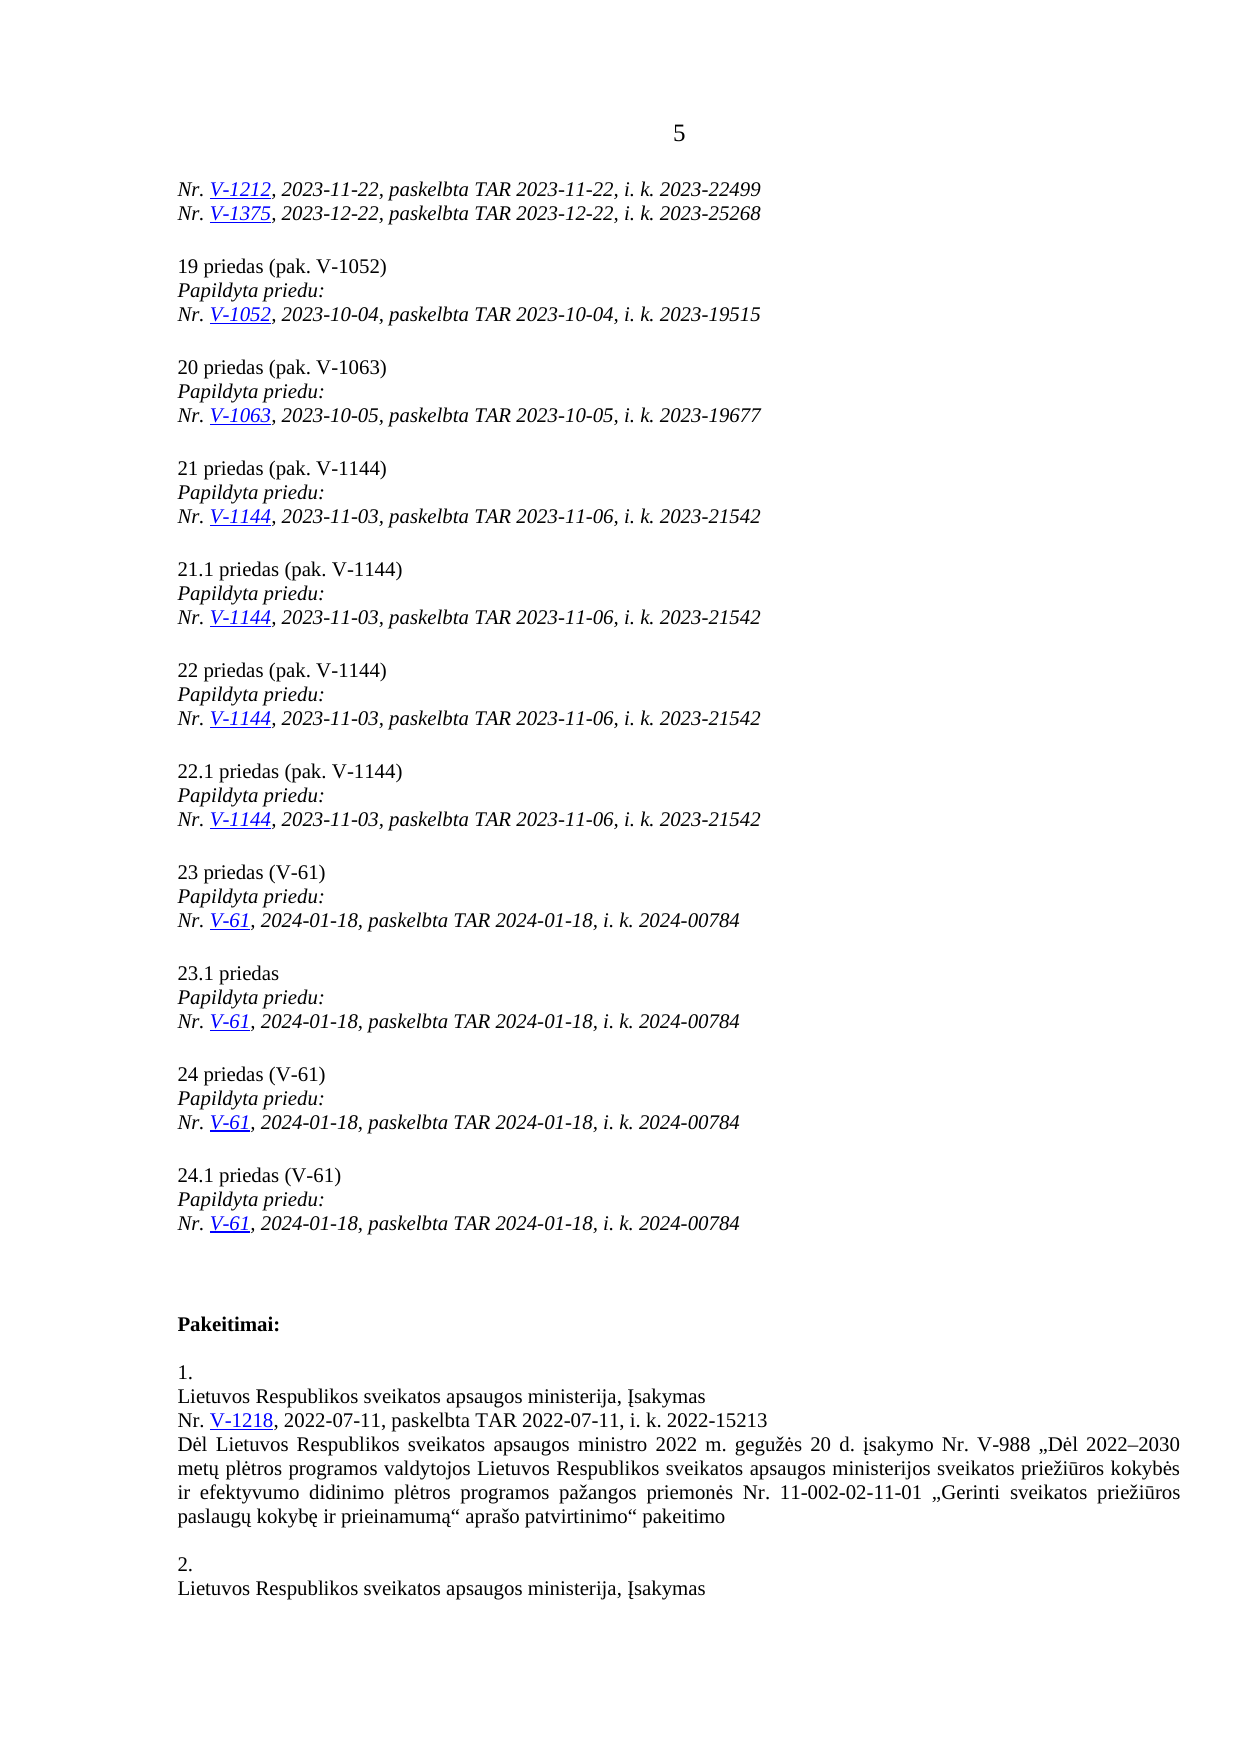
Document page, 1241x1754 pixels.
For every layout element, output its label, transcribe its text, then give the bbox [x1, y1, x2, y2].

text Papildyta priedu: [177, 985, 1181, 1009]
text Papildyta priedu: [177, 1187, 1181, 1211]
text Papildyta priedu: [177, 581, 1181, 605]
text 21.1 priedas (pak. V-1144) [177, 557, 1181, 581]
text Papildyta priedu: [177, 884, 1181, 908]
text Papildyta priedu: [177, 783, 1181, 807]
text Nr. V-1144, 2023-11-03, paskelbta TAR 2023-11-06, i. k. 2023-21542 [177, 504, 1181, 528]
text Papildyta priedu: [177, 480, 1181, 504]
text Nr. V-1052, 2023-10-04, paskelbta TAR 2023-10-04, i. k. 2023-19515 [177, 302, 1181, 326]
text 22.1 priedas (pak. V-1144) [177, 759, 1181, 783]
text Nr. V-61, 2024-01-18, paskelbta TAR 2024-01-18, i. k. 2024-00784 [177, 1009, 1181, 1033]
text Lietuvos Respublikos sveikatos apsaugos ministerija, Įsakymas [177, 1384, 1181, 1408]
text Dėl Lietuvos Respublikos sveikatos apsaugos ministro 2022 m. gegužės 20 d. įsakymo Nr. V-988 „Dėl 2022–2030 metų plėtros programos valdytojos Lietuvos Respublikos sveikatos apsaugos ministerijos sveikatos priežiūros kokybės ir efektyvumo didinimo plėtros programos pažangos priemonės Nr. 11-002-02-11-01 „Gerinti sveikatos priežiūros paslaugų kokybę ir prieinamumą“ aprašo patvirtinimo“ pakeitimo [177, 1432, 1181, 1528]
text Nr. V-61, 2024-01-18, paskelbta TAR 2024-01-18, i. k. 2024-00784 [177, 1211, 1181, 1235]
text 19 priedas (pak. V-1052) [177, 254, 1181, 278]
text Pakeitimai: [177, 1312, 1181, 1336]
text Nr. V-1212, 2023-11-22, paskelbta TAR 2023-11-22, i. k. 2023-22499 [177, 177, 1181, 201]
text 2. [177, 1552, 1181, 1576]
text 20 priedas (pak. V-1063) [177, 355, 1181, 379]
text 22 priedas (pak. V-1144) [177, 658, 1181, 682]
text 21 priedas (pak. V-1144) [177, 456, 1181, 480]
text Papildyta priedu: [177, 682, 1181, 706]
text 24.1 priedas (V-61) [177, 1162, 1181, 1187]
text 24 priedas (V-61) [177, 1062, 1181, 1086]
text Papildyta priedu: [177, 1086, 1181, 1110]
text Nr. V-61, 2024-01-18, paskelbta TAR 2024-01-18, i. k. 2024-00784 [177, 908, 1181, 932]
text Nr. V-61, 2024-01-18, paskelbta TAR 2024-01-18, i. k. 2024-00784 [177, 1110, 1181, 1134]
text Nr. V-1218, 2022-07-11, paskelbta TAR 2022-07-11, i. k. 2022-15213 [177, 1408, 1181, 1432]
text 23.1 priedas [177, 961, 1181, 985]
text Papildyta priedu: [177, 278, 1181, 302]
text Papildyta priedu: [177, 379, 1181, 403]
text 1. [177, 1360, 1181, 1384]
text Nr. V-1144, 2023-11-03, paskelbta TAR 2023-11-06, i. k. 2023-21542 [177, 605, 1181, 629]
text Nr. V-1144, 2023-11-03, paskelbta TAR 2023-11-06, i. k. 2023-21542 [177, 706, 1181, 730]
text 23 priedas (V-61) [177, 860, 1181, 884]
text Nr. V-1144, 2023-11-03, paskelbta TAR 2023-11-06, i. k. 2023-21542 [177, 807, 1181, 831]
text Nr. V-1375, 2023-12-22, paskelbta TAR 2023-12-22, i. k. 2023-25268 [177, 201, 1181, 225]
text Nr. V-1063, 2023-10-05, paskelbta TAR 2023-10-05, i. k. 2023-19677 [177, 403, 1181, 427]
text Lietuvos Respublikos sveikatos apsaugos ministerija, Įsakymas [177, 1576, 1181, 1600]
